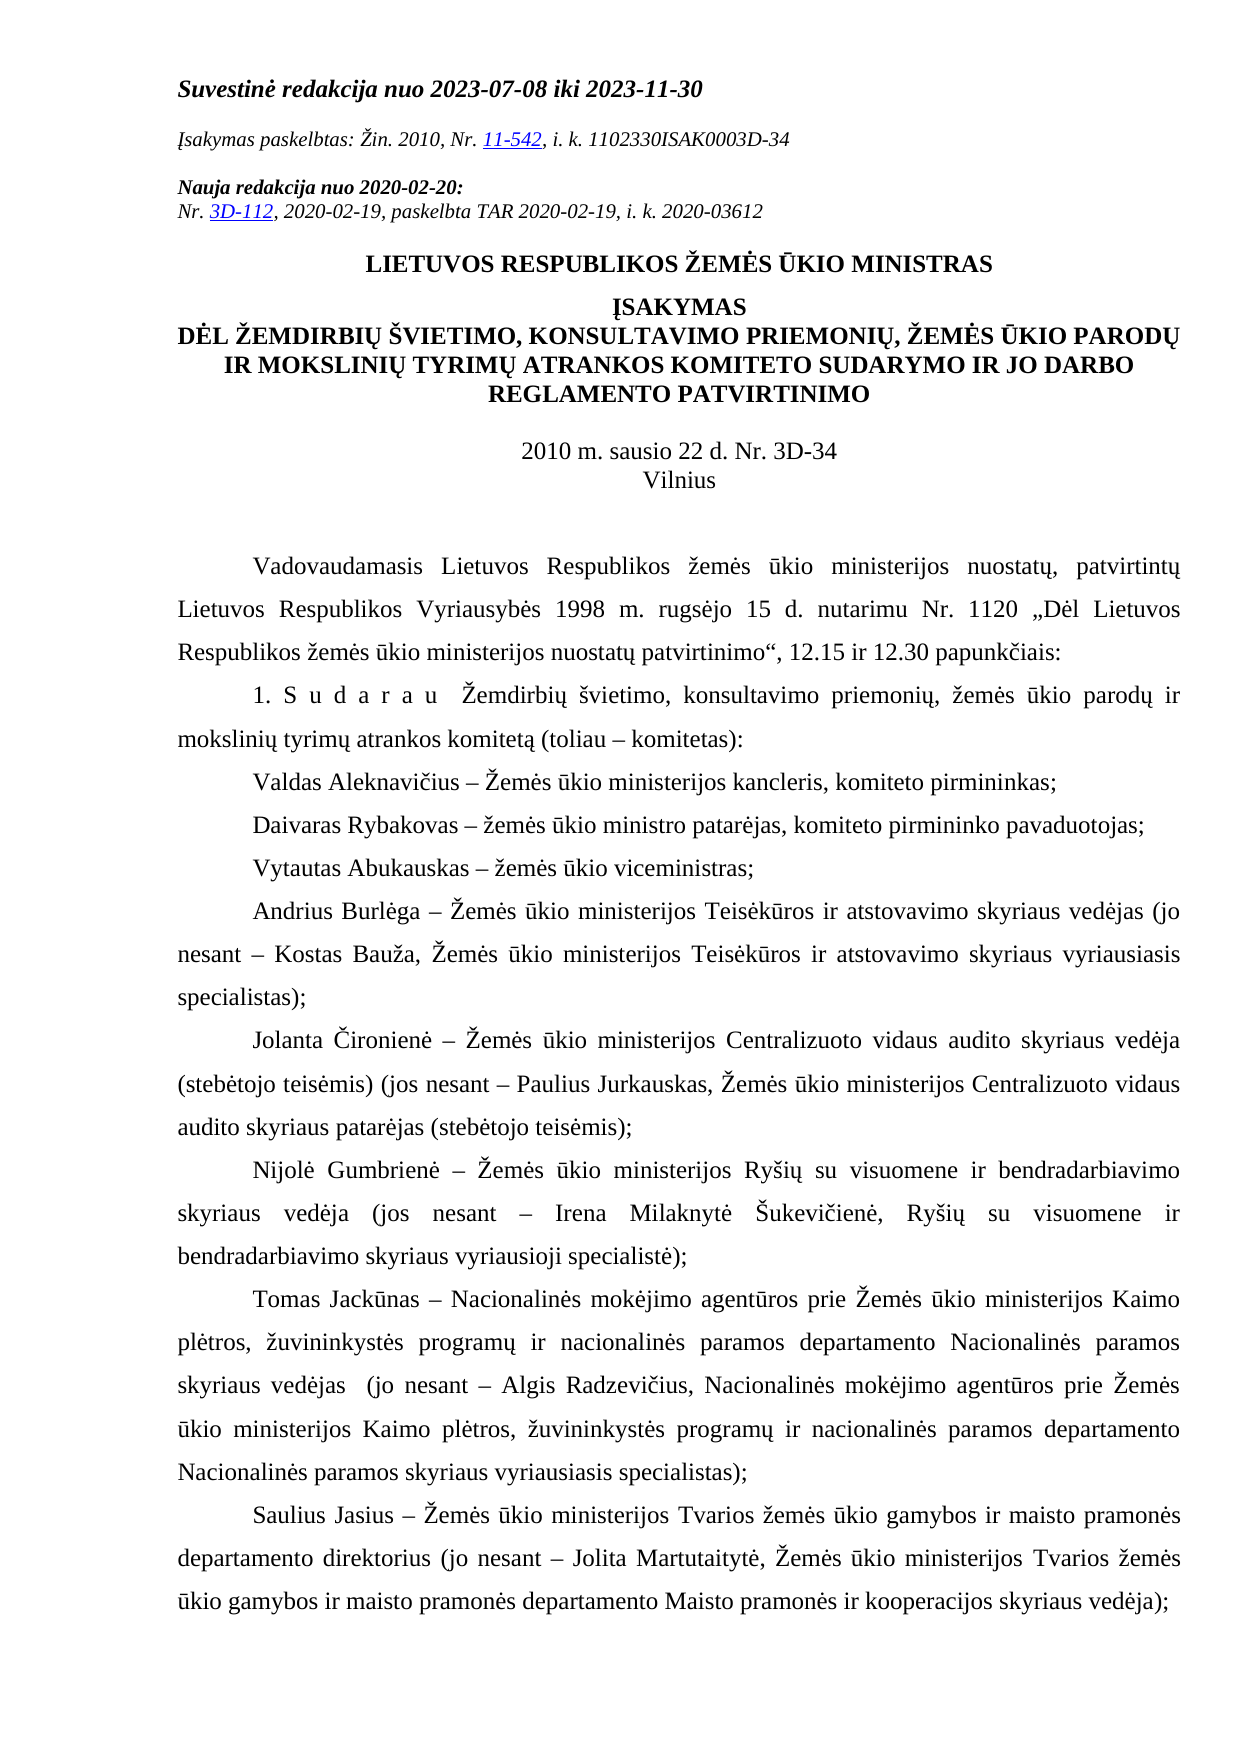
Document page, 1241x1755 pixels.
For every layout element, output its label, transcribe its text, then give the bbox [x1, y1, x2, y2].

text Daivaras Rybakovas – žemės ūkio ministro patarėjas, komiteto pirmininko pavaduotojas; [177, 810, 1181, 839]
text Įsakymas paskelbtas: Žin. 2010, Nr. 11-542, i. k. 1102330ISAK0003D-34 [177, 127, 1181, 151]
text Andrius Burlėga – Žemės ūkio ministerijos Teisėkūros ir atstovavimo skyriaus vedėjas (jo nesant – Kostas Bauža, Žemės ūkio ministerijos Teisėkūros ir atstovavimo skyriaus vyriausiasis specialistas); [177, 896, 1181, 1011]
text Nijolė Gumbrienė – Žemės ūkio ministerijos Ryšių su visuomene ir bendradarbiavimo skyriaus vedėja (jos nesant – Irena Milaknytė Šukevičienė, Ryšių su visuomene ir bendradarbiavimo skyriaus vyriausioji specialistė); [177, 1155, 1181, 1270]
text ĮSAKYMAS [177, 292, 1181, 321]
text LIETUVOS RESPUBLIKOS ŽEMĖS ŪKIO MINISTRAS [177, 249, 1181, 278]
text Saulius Jasius – Žemės ūkio ministerijos Tvarios žemės ūkio gamybos ir maisto pramonės departamento direktorius (jo nesant – Jolita Martutaitytė, Žemės ūkio ministerijos Tvarios žemės ūkio gamybos ir maisto pramonės departamento Maisto pramonės ir kooperacijos skyriaus vedėja); [177, 1500, 1181, 1615]
text Vadovaudamasis Lietuvos Respublikos žemės ūkio ministerijos nuostatų, patvirtintų Lietuvos Respublikos Vyriausybės 1998 m. rugsėjo 15 d. nutarimu Nr. 1120 „Dėl Lietuvos Respublikos žemės ūkio ministerijos nuostatų patvirtinimo“, 12.15 ir 12.30 papunkčiais: [177, 551, 1181, 666]
text Nauja redakcija nuo 2020-02-20: [177, 175, 1181, 199]
text 2010 m. sausio 22 d. Nr. 3D-34 [177, 436, 1181, 465]
text Suvestinė redakcija nuo 2023-07-08 iki 2023-11-30 [177, 74, 1181, 103]
text Vytautas Abukauskas – žemės ūkio viceministras; [177, 853, 1181, 882]
text Valdas Aleknavičius – Žemės ūkio ministerijos kancleris, komiteto pirmininkas; [177, 767, 1181, 796]
text Nr. 3D-112, 2020-02-19, paskelbta TAR 2020-02-19, i. k. 2020-03612 [177, 199, 1181, 223]
text Vilnius [177, 465, 1181, 494]
text Tomas Jackūnas – Nacionalinės mokėjimo agentūros prie Žemės ūkio ministerijos Kaimo plėtros, žuvininkystės programų ir nacionalinės paramos departamento Nacionalinės paramos skyriaus vedėjas (jo nesant – Algis Radzevičius, Nacionalinės mokėjimo agentūros prie Žemės ūkio ministerijos Kaimo plėtros, žuvininkystės programų ir nacionalinės paramos departamento Nacionalinės paramos skyriaus vyriausiasis specialistas); [177, 1284, 1181, 1486]
text DĖL ŽEMDIRBIŲ ŠVIETIMO, KONSULTAVIMO PRIEMONIŲ, ŽEMĖS ŪKIO PARODŲ IR MOKSLINIŲ TYRIMŲ ATRANKOS KOMITETO SUDARYMO IR JO DARBO REGLAMENTO PATVIRTINIMO [177, 321, 1181, 407]
text Jolanta Čironienė – Žemės ūkio ministerijos Centralizuoto vidaus audito skyriaus vedėja (stebėtojo teisėmis) (jos nesant – Paulius Jurkauskas, Žemės ūkio ministerijos Centralizuoto vidaus audito skyriaus patarėjas (stebėtojo teisėmis); [177, 1026, 1181, 1141]
text 1. S u d a r a u Žemdirbių švietimo, konsultavimo priemonių, žemės ūkio parodų ir mokslinių tyrimų atrankos komitetą (toliau – komitetas): [177, 681, 1181, 752]
